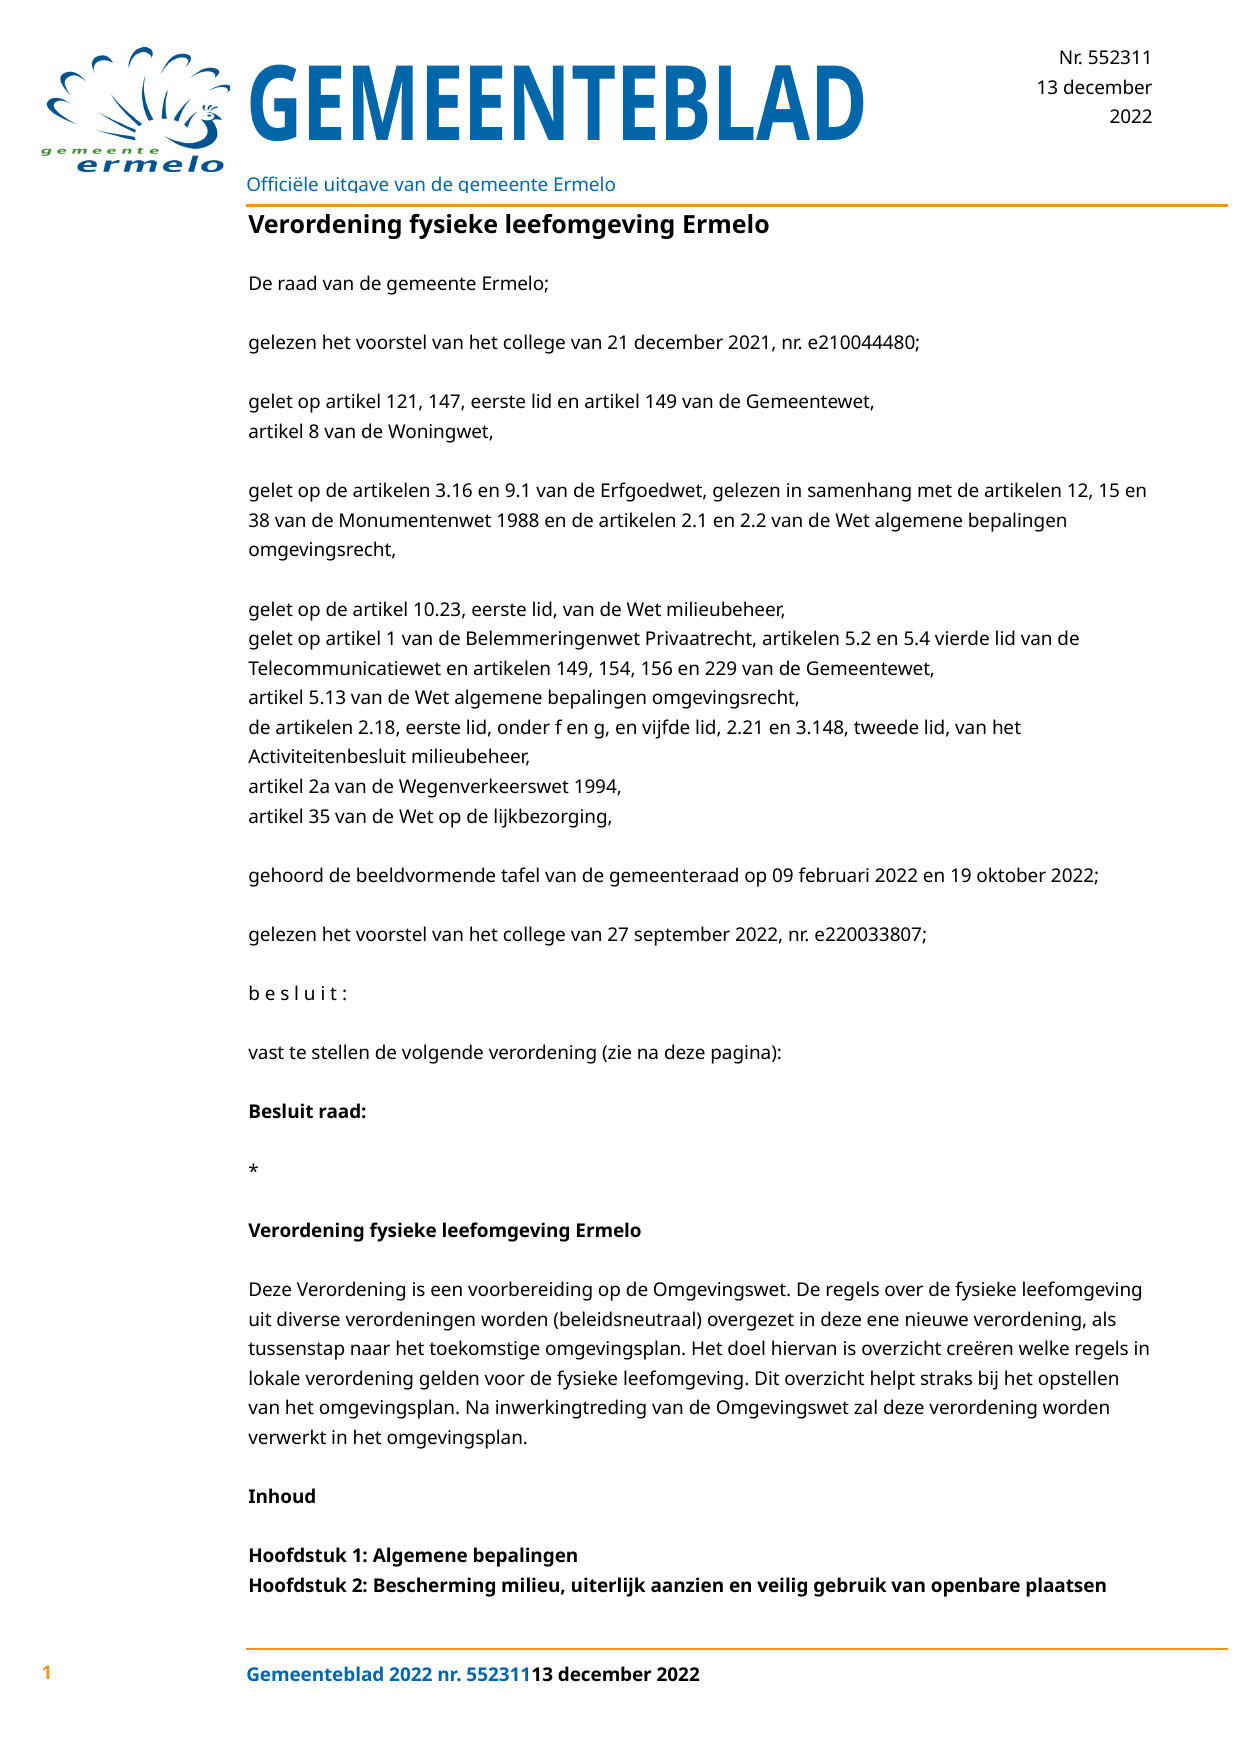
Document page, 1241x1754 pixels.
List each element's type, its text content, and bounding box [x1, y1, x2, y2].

text Deze Verordening is een voorbereiding op de Omgevingswet. De regels over de fysieke leefomgeving uit diverse verordeningen worden (beleidsneutraal) overgezet in deze ene nieuwe verordening, als tussenstap naar het toekomstige omgevingsplan. Het doel hiervan is overzicht creëren welke regels in lokale verordening gelden voor de fysieke leefomgeving. Dit overzicht helpt straks bij het opstellen van het omgevingsplan. Na inwerkingtreding van de Omgevingswet zal deze verordening worden verwerkt in het omgevingsplan. [248, 1276, 1152, 1450]
text vast te stellen de volgende verordening (zie na deze pagina): [248, 1039, 1152, 1065]
text Verordening fysieke leefomgeving Ermelo [248, 207, 1152, 241]
text gelezen het voorstel van het college van 27 september 2022, nr. e220033807; [248, 921, 1152, 947]
text gehoord de beeldvormende tafel van de gemeenteraad op 09 februari 2022 en 19 oktober 2022; [248, 862, 1152, 888]
text artikel 8 van de Woningwet, [248, 418, 1152, 444]
text artikel 5.13 van de Wet algemene bepalingen omgevingsrecht, [248, 684, 1152, 710]
text b e s l u i t : [248, 980, 1152, 1006]
picture [41, 47, 231, 172]
text Hoofdstuk 1: Algemene bepalingen [248, 1542, 1152, 1568]
text Hoofdstuk 2: Bescherming milieu, uiterlijk aanzien en veilig gebruik van openbare plaatsen [248, 1572, 1152, 1598]
text de artikelen 2.18, eerste lid, onder f en g, en vijfde lid, 2.21 en 3.148, tweede lid, van het Activiteitenbesluit milieubeheer, [248, 714, 1152, 769]
text gelezen het voorstel van het college van 21 december 2021, nr. e210044480; [248, 329, 1152, 355]
text Besluit raad: [248, 1099, 1152, 1124]
text Inhoud [248, 1483, 1152, 1509]
text De raad van de gemeente Ermelo; [248, 270, 1152, 296]
text gelet op de artikel 10.23, eerste lid, van de Wet milieubeheer, [248, 596, 1152, 621]
text gelet op de artikelen 3.16 en 9.1 van de Erfgoedwet, gelezen in samenhang met de artikelen 12, 15 en 38 van de Monumentenwet 1988 en de artikelen 2.1 en 2.2 van de Wet algemene bepalingen omgevingsrecht, [248, 477, 1152, 562]
text gelet op artikel 1 van de Belemmeringenwet Privaatrecht, artikelen 5.2 en 5.4 vierde lid van de Telecommunicatiewet en artikelen 149, 154, 156 en 229 van de Gemeentewet, [248, 625, 1152, 681]
text artikel 2a van de Wegenverkeerswet 1994, [248, 773, 1152, 799]
text gelet op artikel 121, 147, eerste lid en artikel 149 van de Gemeentewet, [248, 389, 1152, 414]
text * [248, 1158, 1152, 1183]
text Verordening fysieke leefomgeving Ermelo [248, 1217, 1152, 1243]
text artikel 35 van de Wet op de lijkbezorging, [248, 803, 1152, 828]
